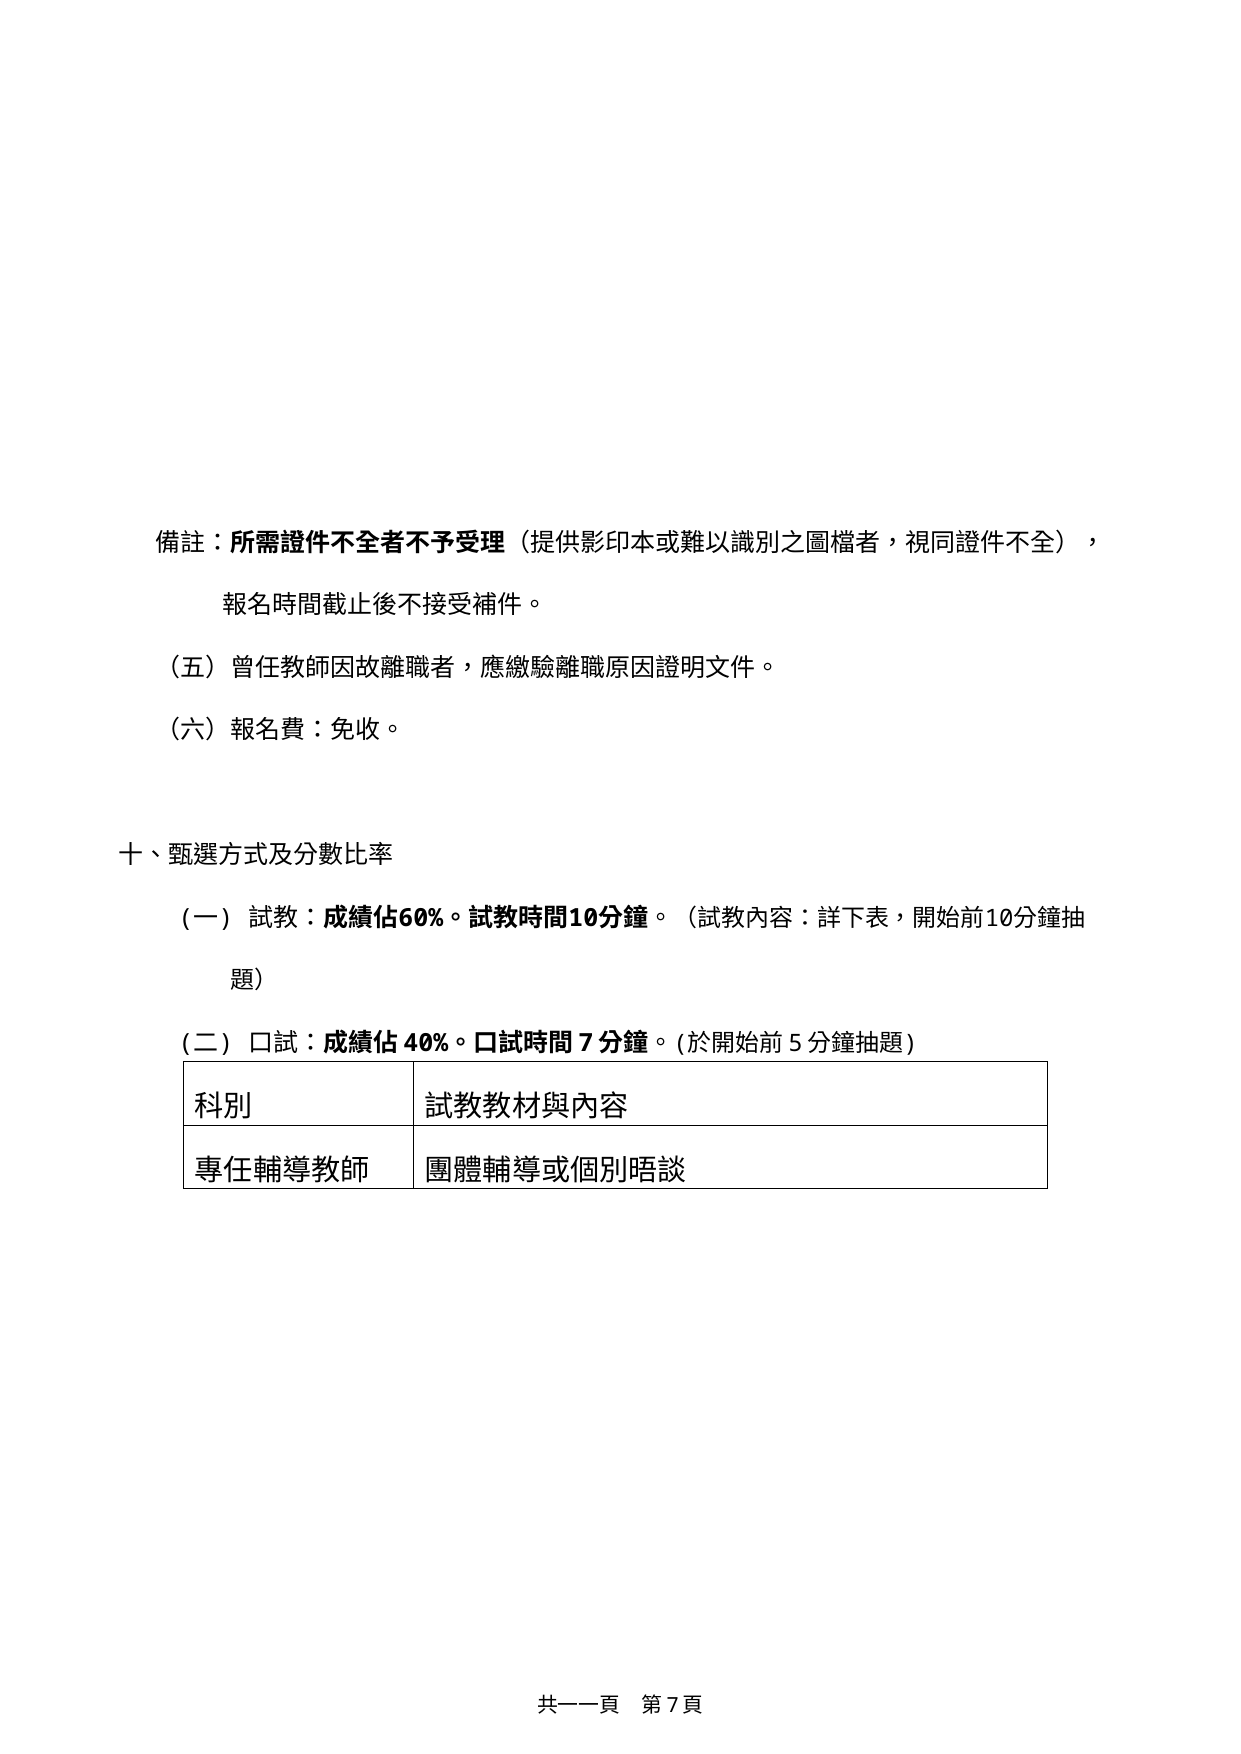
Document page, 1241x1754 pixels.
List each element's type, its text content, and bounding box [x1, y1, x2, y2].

text (二) 口試：成績佔40%。口試時間7分鐘。(於開始前5分鐘抽題) [118, 999, 1122, 1061]
table_header 試教教材與內容 [414, 1062, 1047, 1125]
table_cell 專任輔導教師 [184, 1126, 413, 1188]
text 十、甄選方式及分數比率 [118, 811, 1122, 874]
text 備註：所需證件不全者不予受理（提供影印本或難以識別之圖檔者，視同證件不全），報名時間截止後不接受補件。 [156, 499, 1122, 624]
table_cell 團體輔導或個別晤談 [414, 1126, 1047, 1188]
table_header 科別 [184, 1062, 413, 1125]
text （六）報名費：免收。 [156, 686, 1122, 749]
text （五）曾任教師因故離職者，應繳驗離職原因證明文件。 [156, 624, 1122, 686]
text (一) 試教：成績佔60%。試教時間10分鐘。（試教內容：詳下表，開始前10分鐘抽題） [118, 874, 1122, 999]
